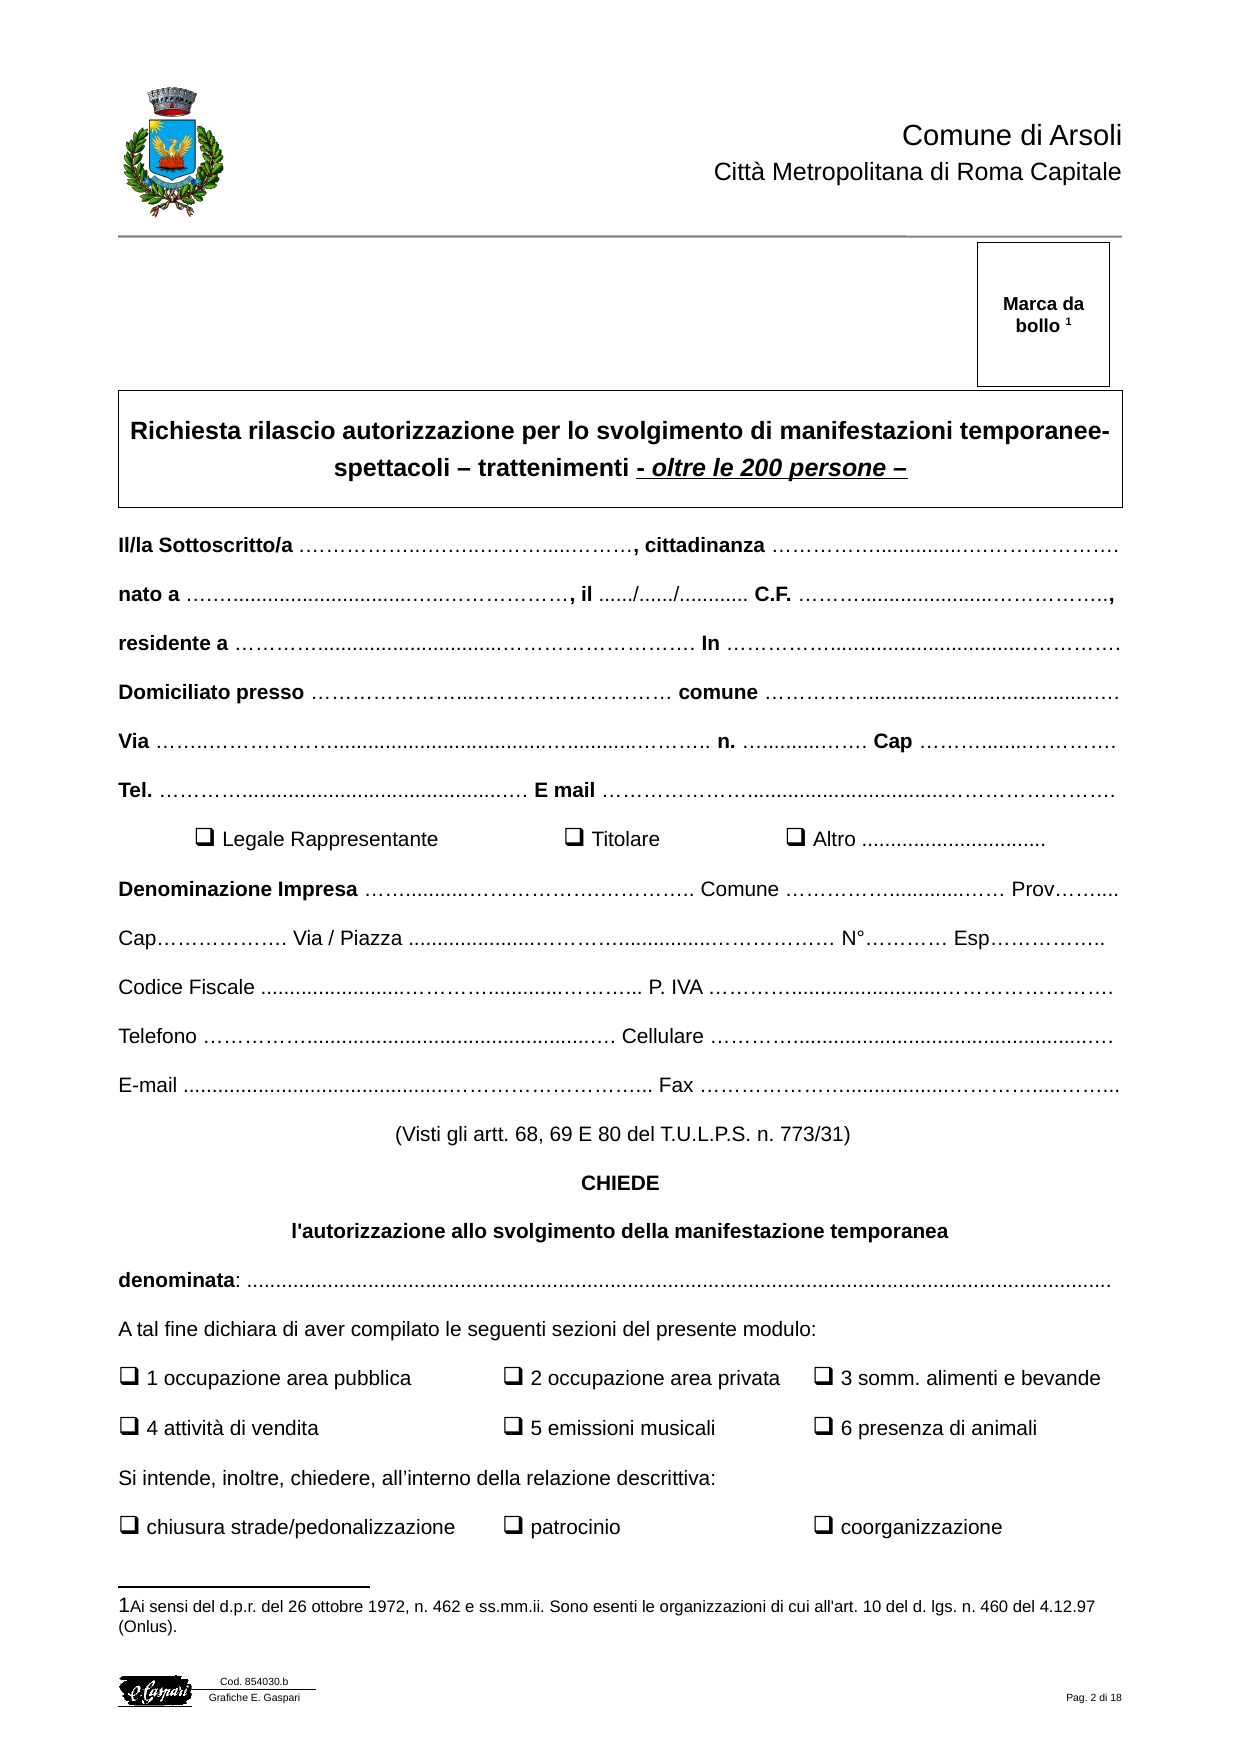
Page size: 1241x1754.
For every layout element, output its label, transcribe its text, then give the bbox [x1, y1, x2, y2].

text denominata: ...................................................................................................................................................... [118, 1268, 1122, 1292]
text  chiusura strade/pedonalizzazione  patrocinio  coorganizzazione [118, 1515, 1122, 1540]
text residente a …………................................………………………. In ……………...................................…………. [118, 631, 1122, 655]
picture [122, 87, 224, 219]
text CHIEDE [118, 1170, 1122, 1194]
text Città Metropolitana di Roma Capitale [224, 157, 1122, 185]
text  4 attività di vendita  5 emissioni musicali  6 presenza di animali [118, 1416, 1122, 1441]
text Telefono …………….................................................…. Cellulare …………...................................................…. [118, 1023, 1122, 1047]
text l'autorizzazione allo svolgimento della manifestazione temporanea [118, 1219, 1122, 1243]
text Tel. ………….............................................…. E mail …………………..................................……………………. [118, 778, 1122, 802]
text Denominazione Impresa ……...........……………….………….. Comune …………….............…… Prov…….... [118, 877, 1122, 901]
text Il/la Sottoscritto/a .……………..….…..……….....………, cittadinanza ……………...............….………………. [118, 533, 1122, 557]
text Domiciliato presso ………………….....……………………… comune …………….......................................…. [118, 680, 1122, 704]
text (Visti gli artt. 68, 69 E 80 del T.U.L.P.S. n. 773/31) [118, 1121, 1122, 1145]
text  1 occupazione area pubblica  2 occupazione area privata  3 somm. alimenti e bevande [118, 1366, 1122, 1391]
text nato a ….…...............................…..………………, il ....../....../............ C.F. ……….......................…………….., [118, 582, 1122, 606]
table_header Marca da bollo [978, 243, 1109, 386]
text Via ……..……………….....................................…............……….. n. …..........……. Cap ………........…………. [118, 729, 1122, 753]
text E-mail ..............................................………………………... Fax …………………..................………….....……... [118, 1072, 1122, 1096]
text A tal fine dichiara di aver compilato le seguenti sezioni del presente modulo: [118, 1317, 1122, 1341]
text Comune di Arsoli [224, 118, 1122, 152]
text Codice Fiscale .........................………….............………... P. IVA …………..........................……………………. [118, 974, 1122, 998]
table_header Richiesta rilascio autorizzazione per lo svolgimento di manifestazioni temporanee- spettacoli – trattenimenti - oltre le 200 persone – [119, 391, 1122, 507]
text  Legale Rappresentante  Titolare  Altro ................................ [118, 827, 1122, 852]
text Si intende, inoltre, chiedere, all’interno della relazione descrittiva: [118, 1466, 1122, 1490]
picture [118, 1674, 192, 1706]
text Cap………………. Via / Piazza ......................…………................……………… N°………… Esp…………….. [118, 926, 1122, 949]
